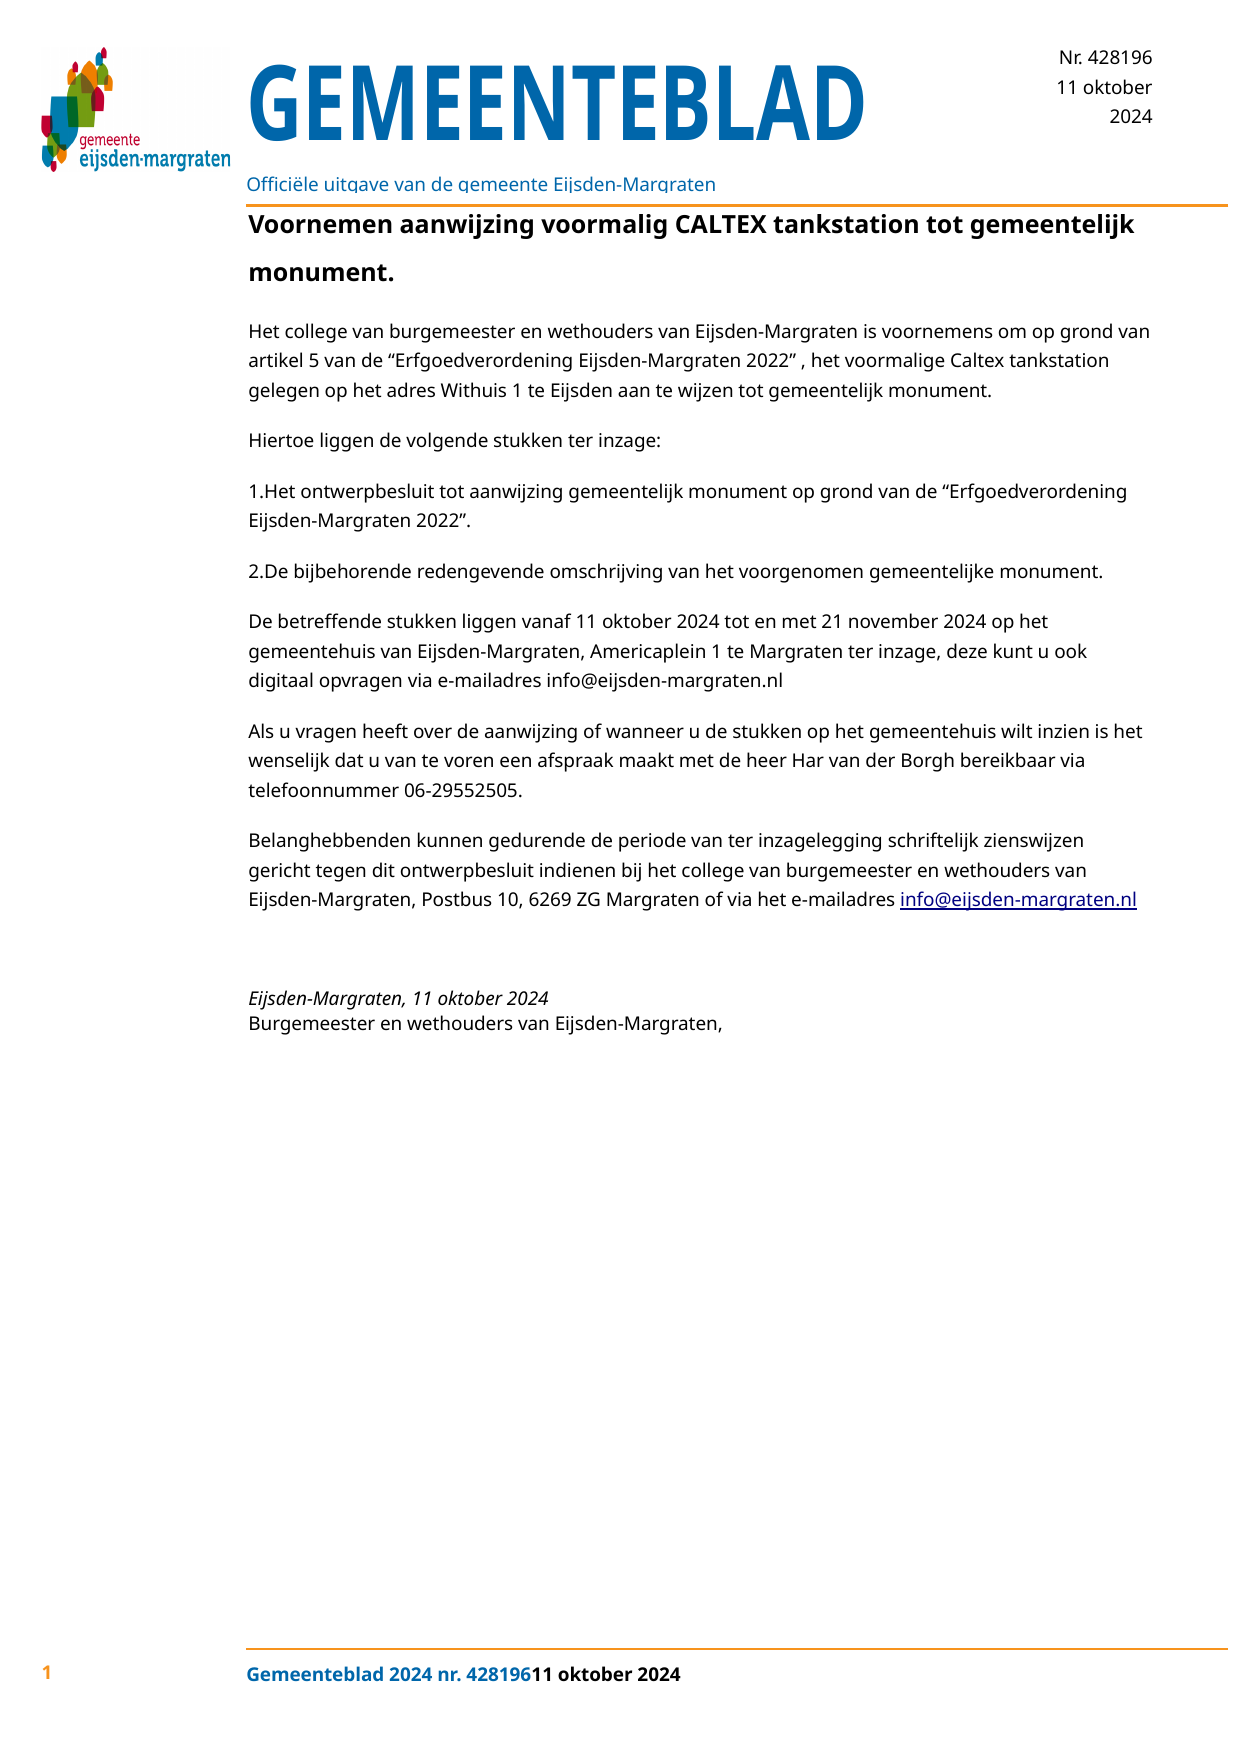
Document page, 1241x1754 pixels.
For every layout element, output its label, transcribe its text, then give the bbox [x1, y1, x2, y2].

text Eijsden-Margraten, 11 oktober 2024 [248, 985, 1152, 1011]
picture [41, 47, 231, 172]
text Als u vragen heeft over de aanwijzing of wanneer u de stukken op het gemeentehuis wilt inzien is het wenselijk dat u van te voren een afspraak maakt met de heer Har van der Borgh bereikbaar via telefoonnummer 06-29552505. [248, 718, 1152, 803]
text Het college van burgemeester en wethouders van Eijsden-Margraten is voornemens om op grond van artikel 5 van de “Erfgoedverordening Eijsden-Margraten 2022” , het voormalige Caltex tankstation gelegen op het adres Withuis 1 te Eijsden aan te wijzen tot gemeentelijk monument. [248, 318, 1152, 403]
text 2.De bijbehorende redengevende omschrijving van het voorgenomen gemeentelijke monument. [248, 558, 1152, 584]
text Voornemen aanwijzing voormalig CALTEX tankstation tot gemeentelijk monument. [248, 207, 1152, 288]
text Burgemeester en wethouders van Eijsden-Margraten, [248, 1011, 1152, 1036]
text Belanghebbenden kunnen gedurende de periode van ter inzagelegging schriftelijk zienswijzen gericht tegen dit ontwerpbesluit indienen bij het college van burgemeester en wethouders van Eijsden-Margraten, Postbus 10, 6269 ZG Margraten of via het e-mailadres info@eijsden-margraten.nl [248, 827, 1152, 912]
text 1.Het ontwerpbesluit tot aanwijzing gemeentelijk monument op grond van de “Erfgoedverordening Eijsden-Margraten 2022”. [248, 478, 1152, 533]
text Hiertoe liggen de volgende stukken ter inzage: [248, 427, 1152, 453]
text De betreffende stukken liggen vanaf 11 oktober 2024 tot en met 21 november 2024 op het gemeentehuis van Eijsden-Margraten, Americaplein 1 te Margraten ter inzage, deze kunt u ook digitaal opvragen via e-mailadres info@eijsden-margraten.nl [248, 608, 1152, 693]
